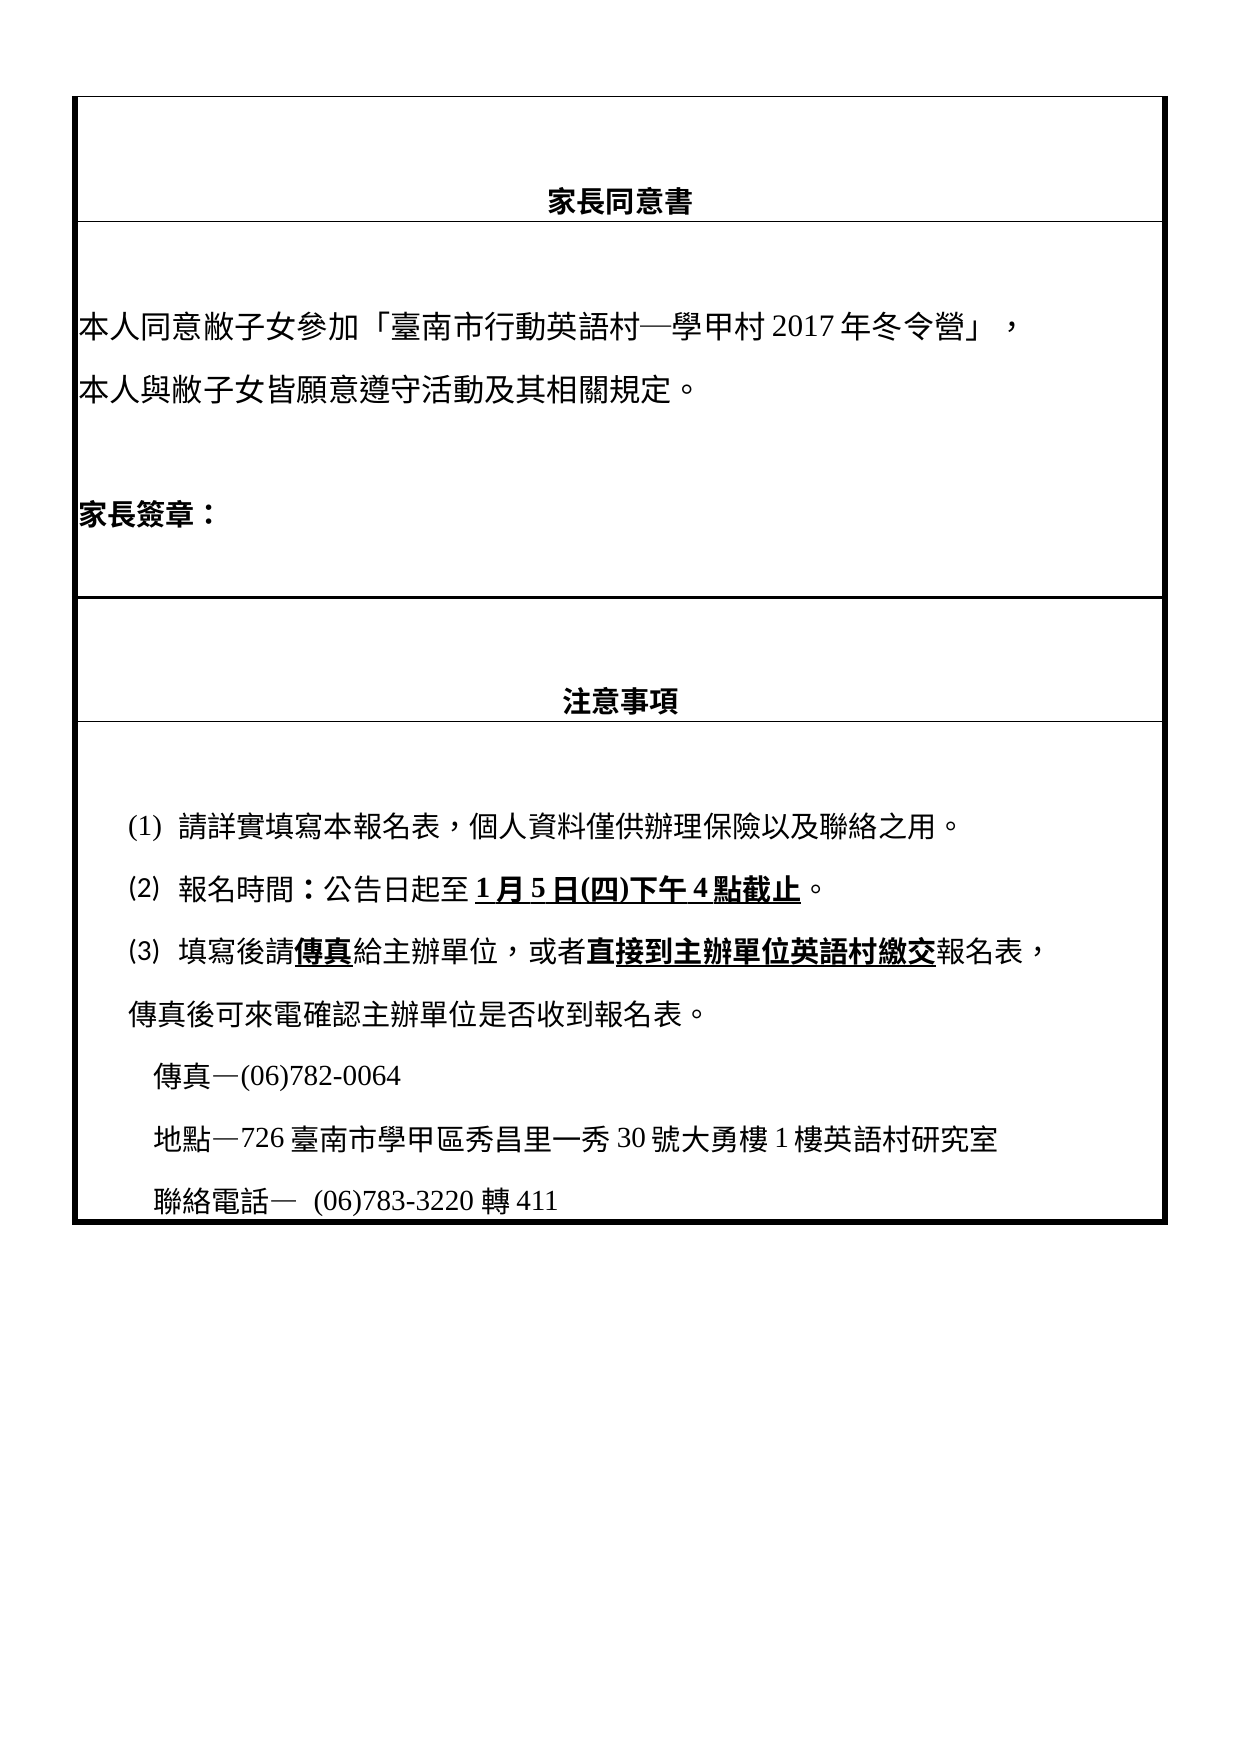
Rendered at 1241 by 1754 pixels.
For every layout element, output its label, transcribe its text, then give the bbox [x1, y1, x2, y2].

table_cell 家長同意書 [78, 97, 1162, 221]
table_cell 本人同意敝子女參加「臺南市行動英語村─學甲村2017年冬令營」， 本人與敝子女皆願意遵守活動及其相關規定。 家長簽章： [78, 222, 1162, 596]
table_cell 注意事項 [78, 599, 1162, 721]
table_cell 請詳實填寫本報名表，個人資料僅供辦理保險以及聯絡之用。 報名時間：公告日起至1月5日(四)下午4點截止。 填寫後請傳真給主辦單位，或者直接到主辦單位英語村繳交報名表， 傳真後可來電確認主辦單位是否收到報名表。 傳真—(06)782-0064 地點—726臺南市學甲區秀昌里一秀30號大勇樓1樓英語村研究室 聯絡電話— (06)783-3220 轉411 承辦人—莊雅程 1月6日週五下午4點前在主辦單位的網站公告錄取以及候位名單， 請您確定錄取之後再繳費800元。 [78, 722, 1162, 1219]
